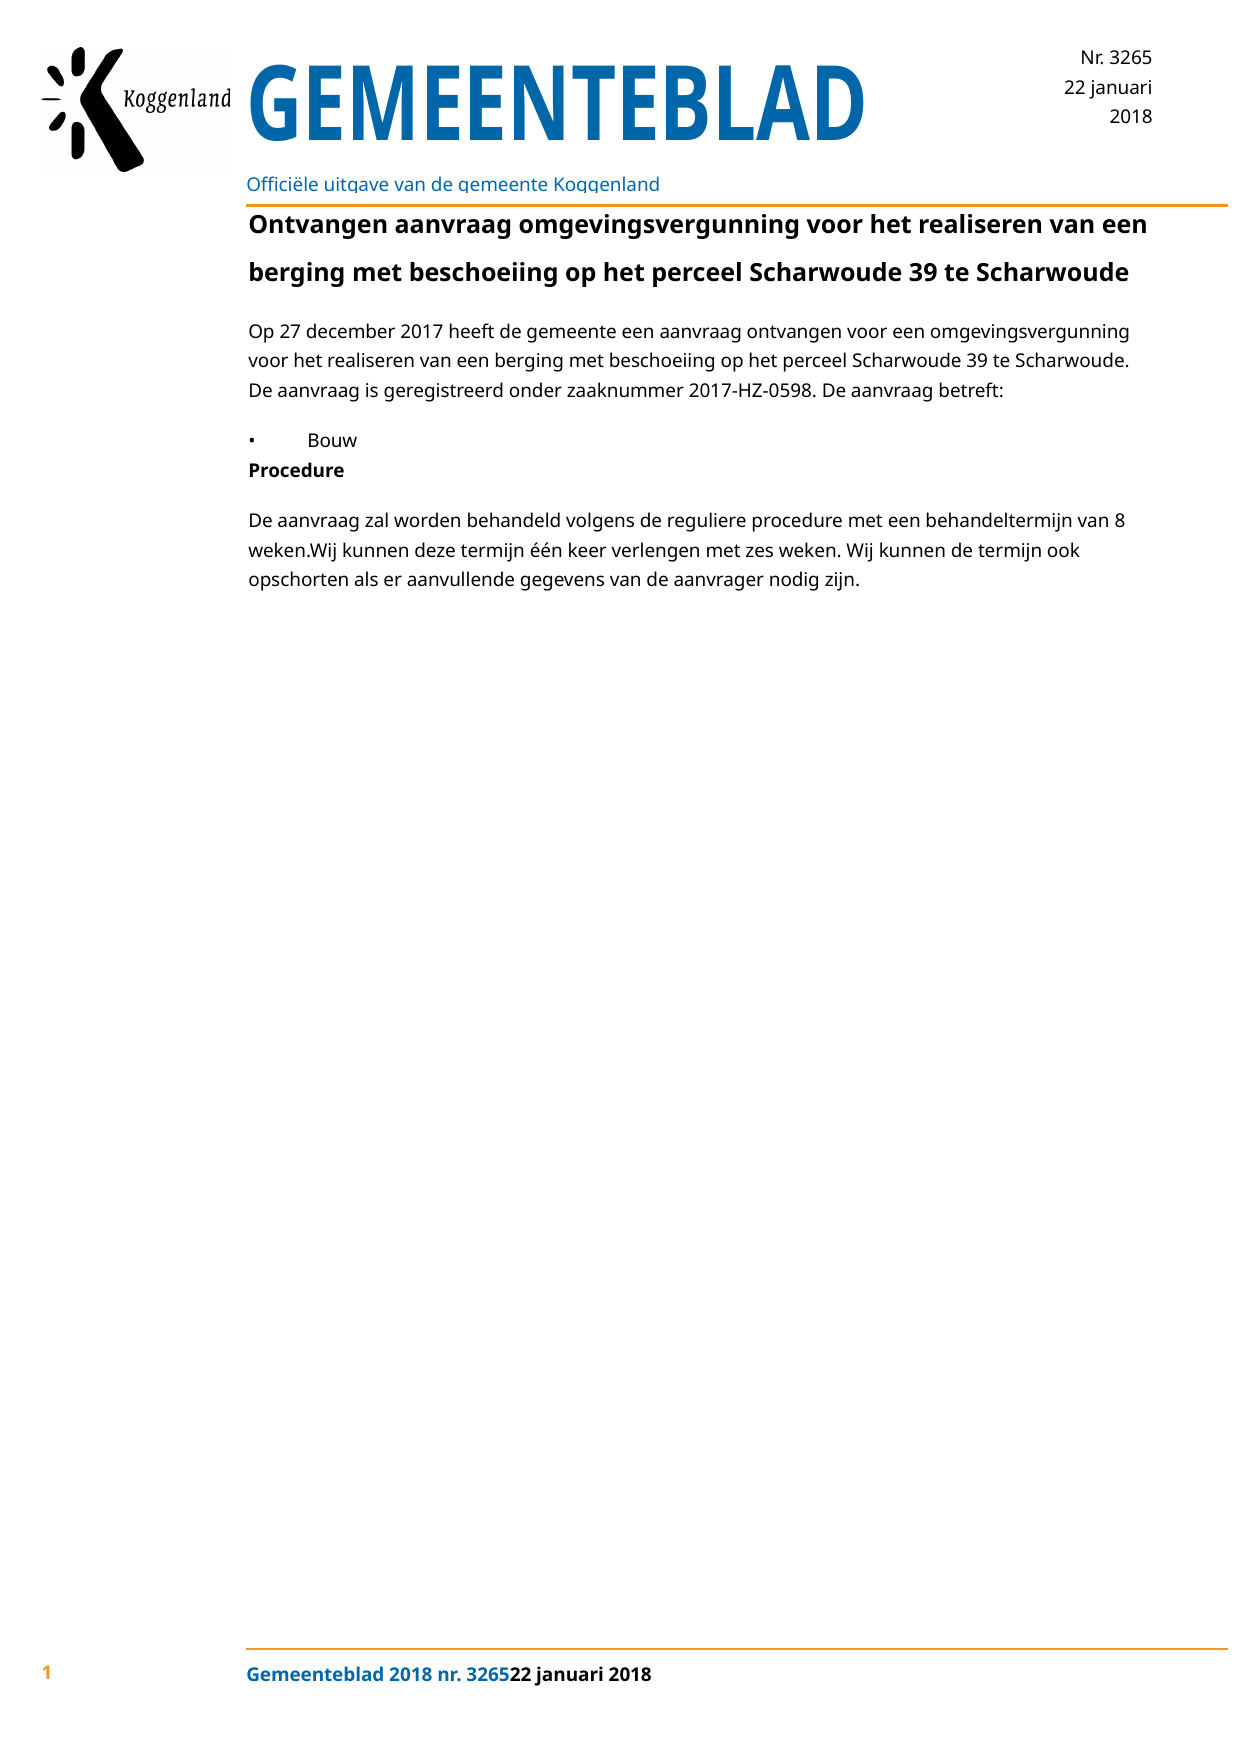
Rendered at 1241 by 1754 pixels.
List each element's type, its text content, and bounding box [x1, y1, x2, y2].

text Ontvangen aanvraag omgevingsvergunning voor het realiseren van een berging met beschoeiing op het perceel Scharwoude 39 te Scharwoude [248, 207, 1152, 288]
text Procedure [248, 457, 1152, 483]
text De aanvraag zal worden behandeld volgens de reguliere procedure met een behandeltermijn van 8 weken.Wij kunnen deze termijn één keer verlengen met zes weken. Wij kunnen de termijn ook opschorten als er aanvullende gegevens van de aanvrager nodig zijn. [248, 507, 1152, 592]
text Op 27 december 2017 heeft de gemeente een aanvraag ontvangen voor een omgevingsvergunning voor het realiseren van een berging met beschoeiing op het perceel Scharwoude 39 te Scharwoude. De aanvraag is geregistreerd onder zaaknummer 2017-HZ-0598. De aanvraag betreft: [248, 318, 1152, 403]
picture [41, 47, 231, 172]
list Bouw [248, 427, 1152, 453]
